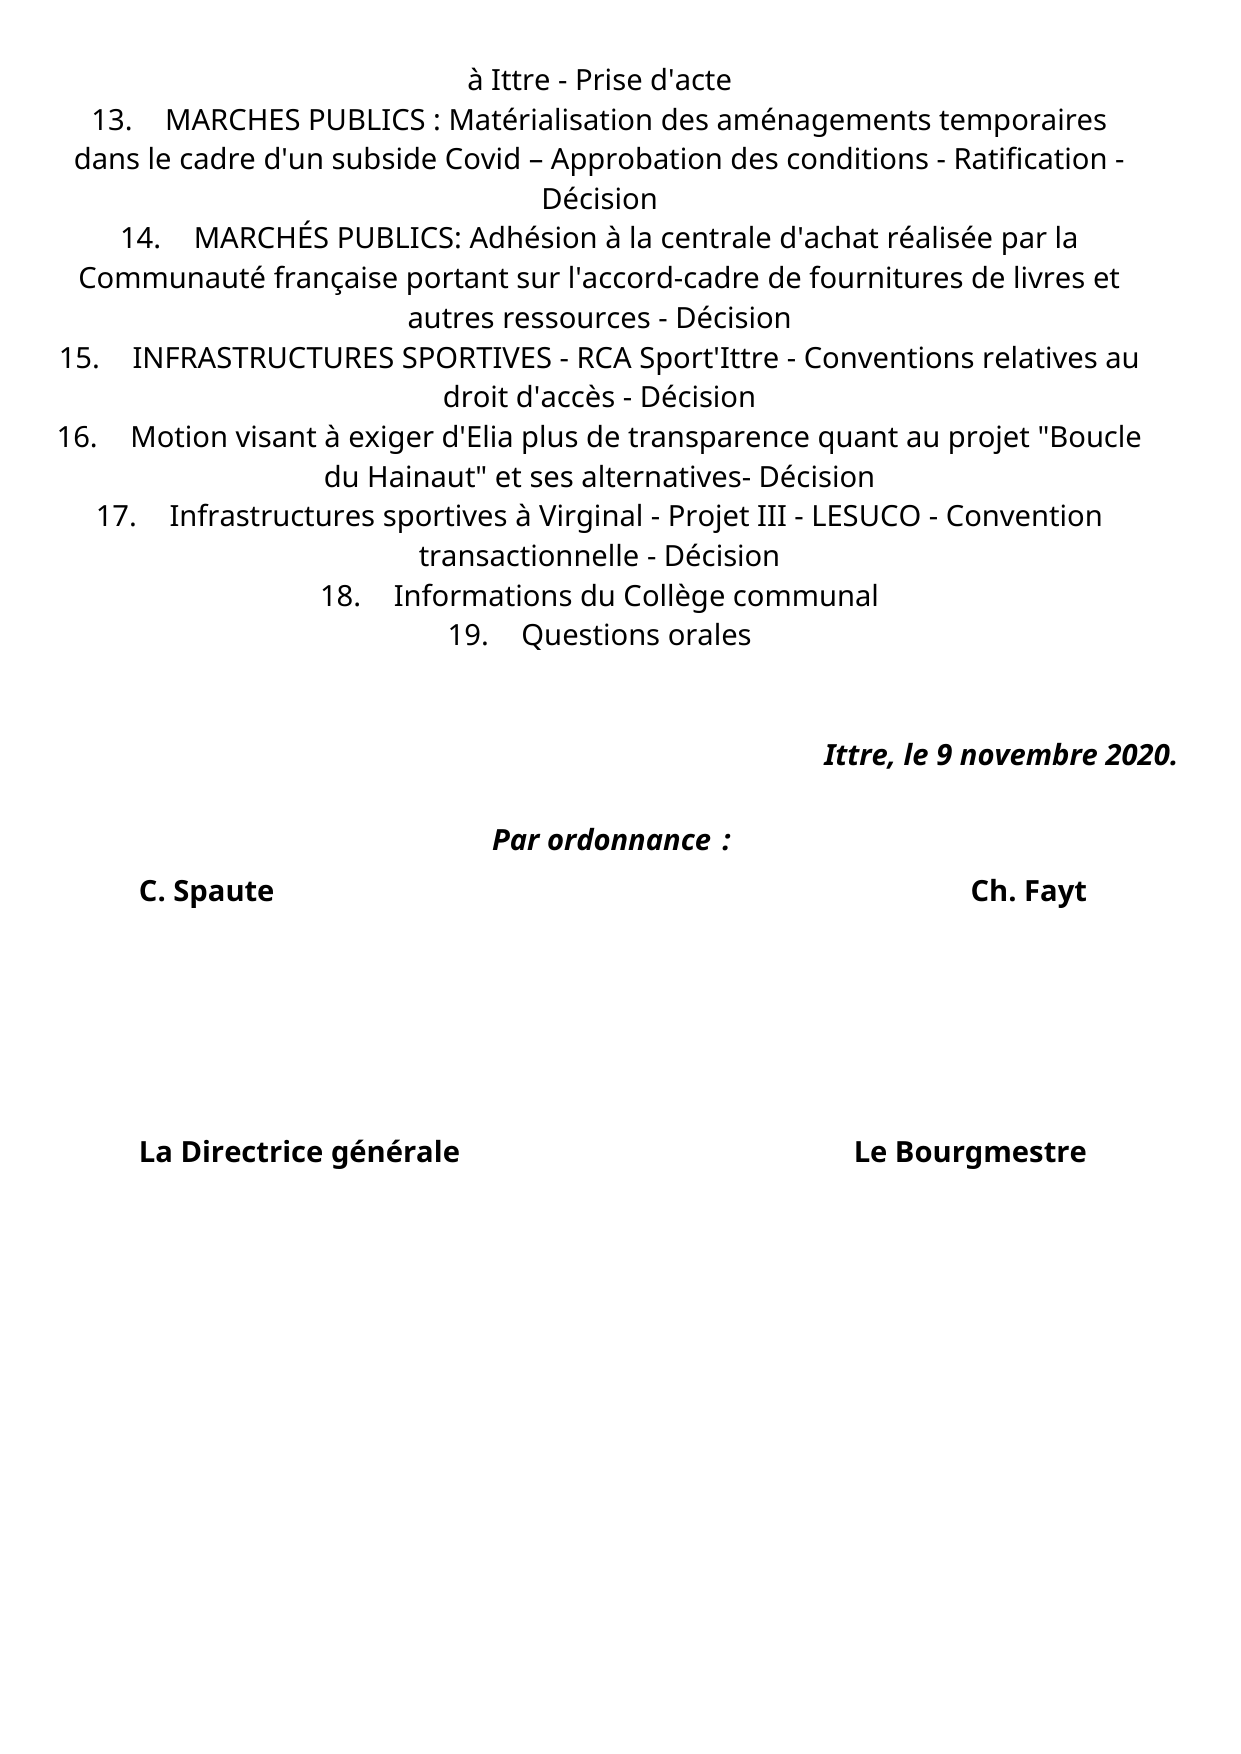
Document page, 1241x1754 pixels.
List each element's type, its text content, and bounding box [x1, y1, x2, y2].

text Ittre, le 9 novembre 2020. [133, 734, 1181, 773]
table_cell [643, 915, 1092, 1125]
table_cell à Ittre - Prise d'acte [53, 59, 1146, 99]
table_cell Ch. Fayt [643, 864, 1092, 915]
table_cell 17. Infrastructures sportives à Virginal - Projet III - LESUCO - Convention transactionnelle - Décision [53, 496, 1146, 575]
table_cell 18. Informations du Collège communal [53, 575, 1146, 615]
table_cell 14. MARCHÉS PUBLICS: Adhésion à la centrale d'achat réalisée par la Communauté française portant sur l'accord-cadre de fournitures de livres et autres ressources - Décision [53, 218, 1146, 337]
table_cell C. Spaute [133, 864, 643, 915]
table_cell 19. Questions orales [53, 615, 1146, 654]
table_cell La Directrice générale [133, 1125, 643, 1176]
table_header Par ordonnance : [133, 813, 1092, 864]
table_cell [133, 915, 643, 1125]
table_cell 16. Motion visant à exiger d'Elia plus de transparence quant au projet "Boucle du Hainaut" et ses alternatives- Décision [53, 416, 1146, 496]
table_cell Le Bourgmestre [643, 1125, 1092, 1176]
table_cell 13. MARCHES PUBLICS : Matérialisation des aménagements temporaires dans le cadre d'un subside Covid – Approbation des conditions - Ratification - Décision [53, 99, 1146, 218]
table_cell 15. INFRASTRUCTURES SPORTIVES - RCA Sport'Ittre - Conventions relatives au droit d'accès - Décision [53, 337, 1146, 416]
